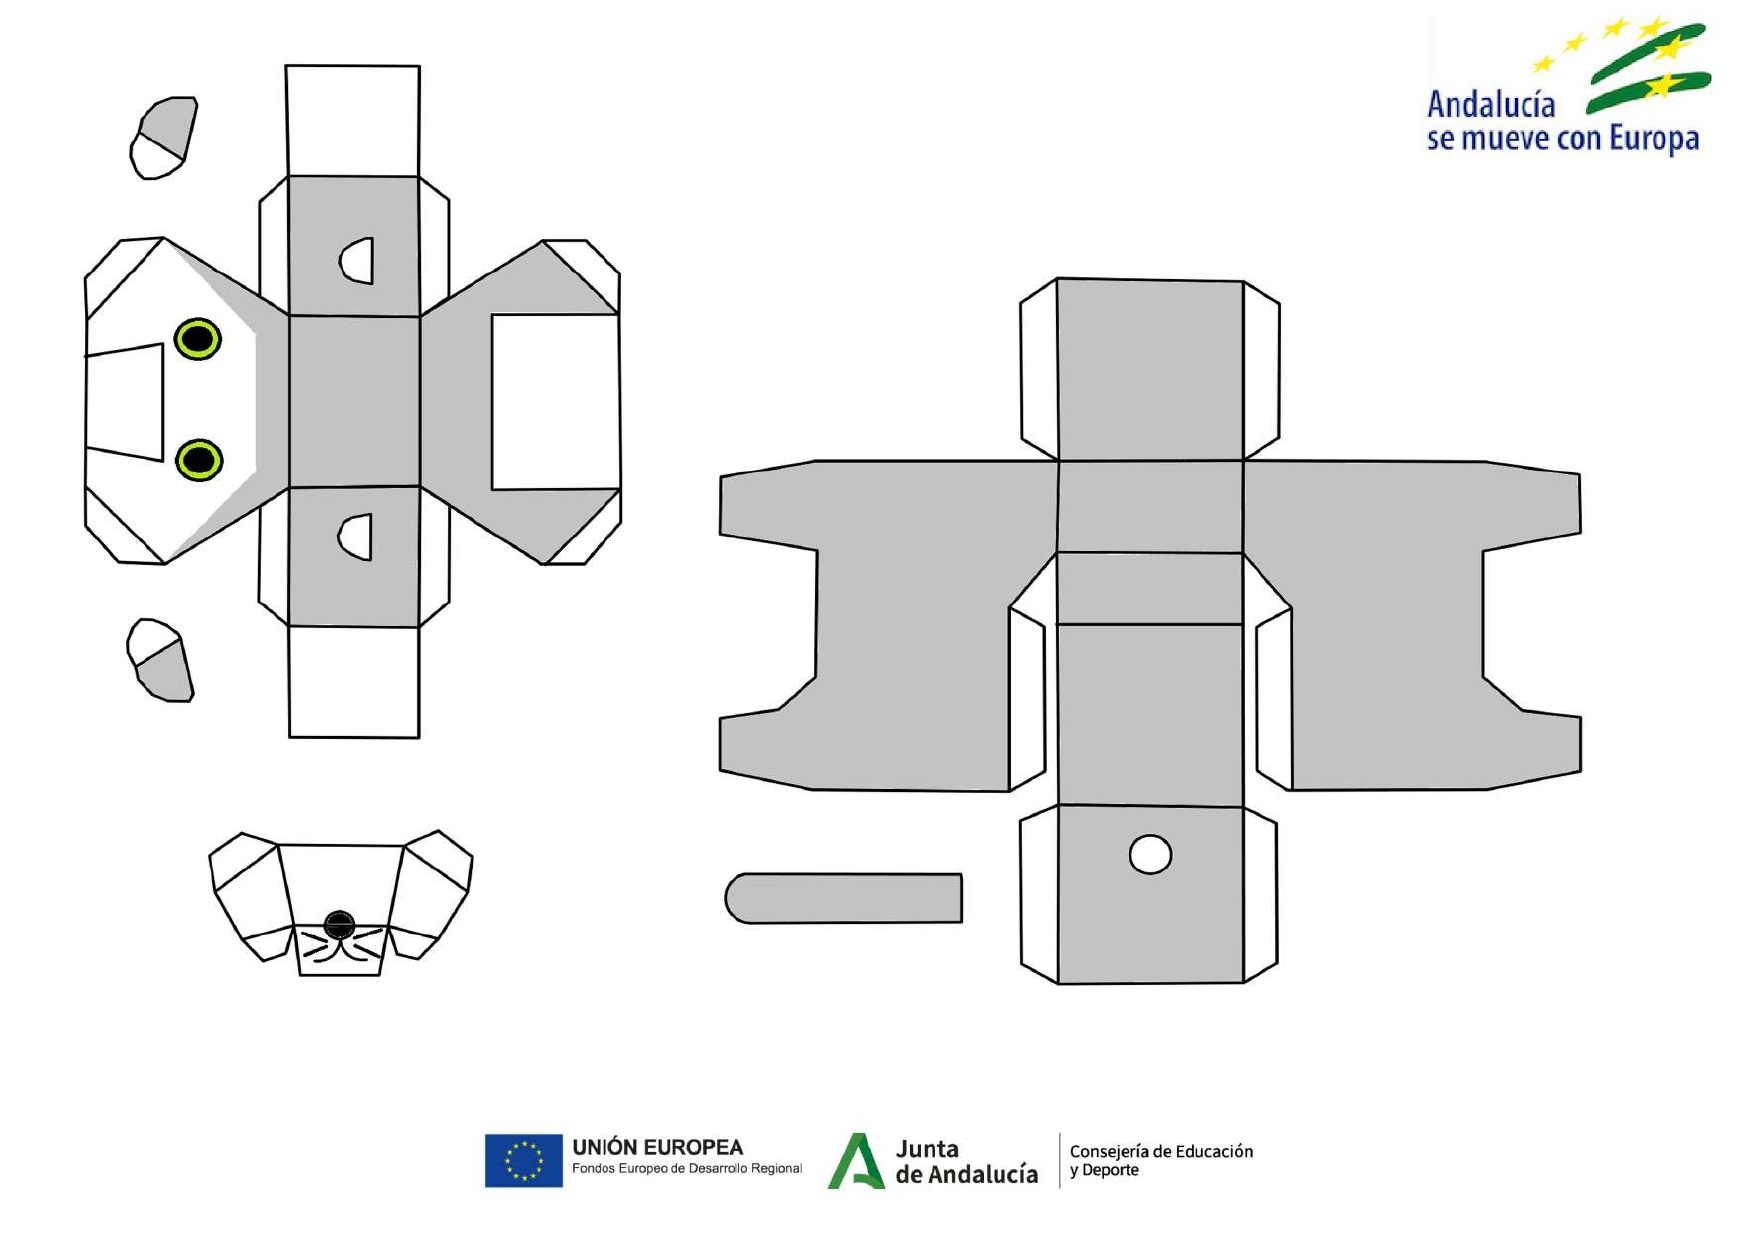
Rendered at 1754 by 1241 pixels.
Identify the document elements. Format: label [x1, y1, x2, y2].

picture [80, 8, 1720, 1199]
